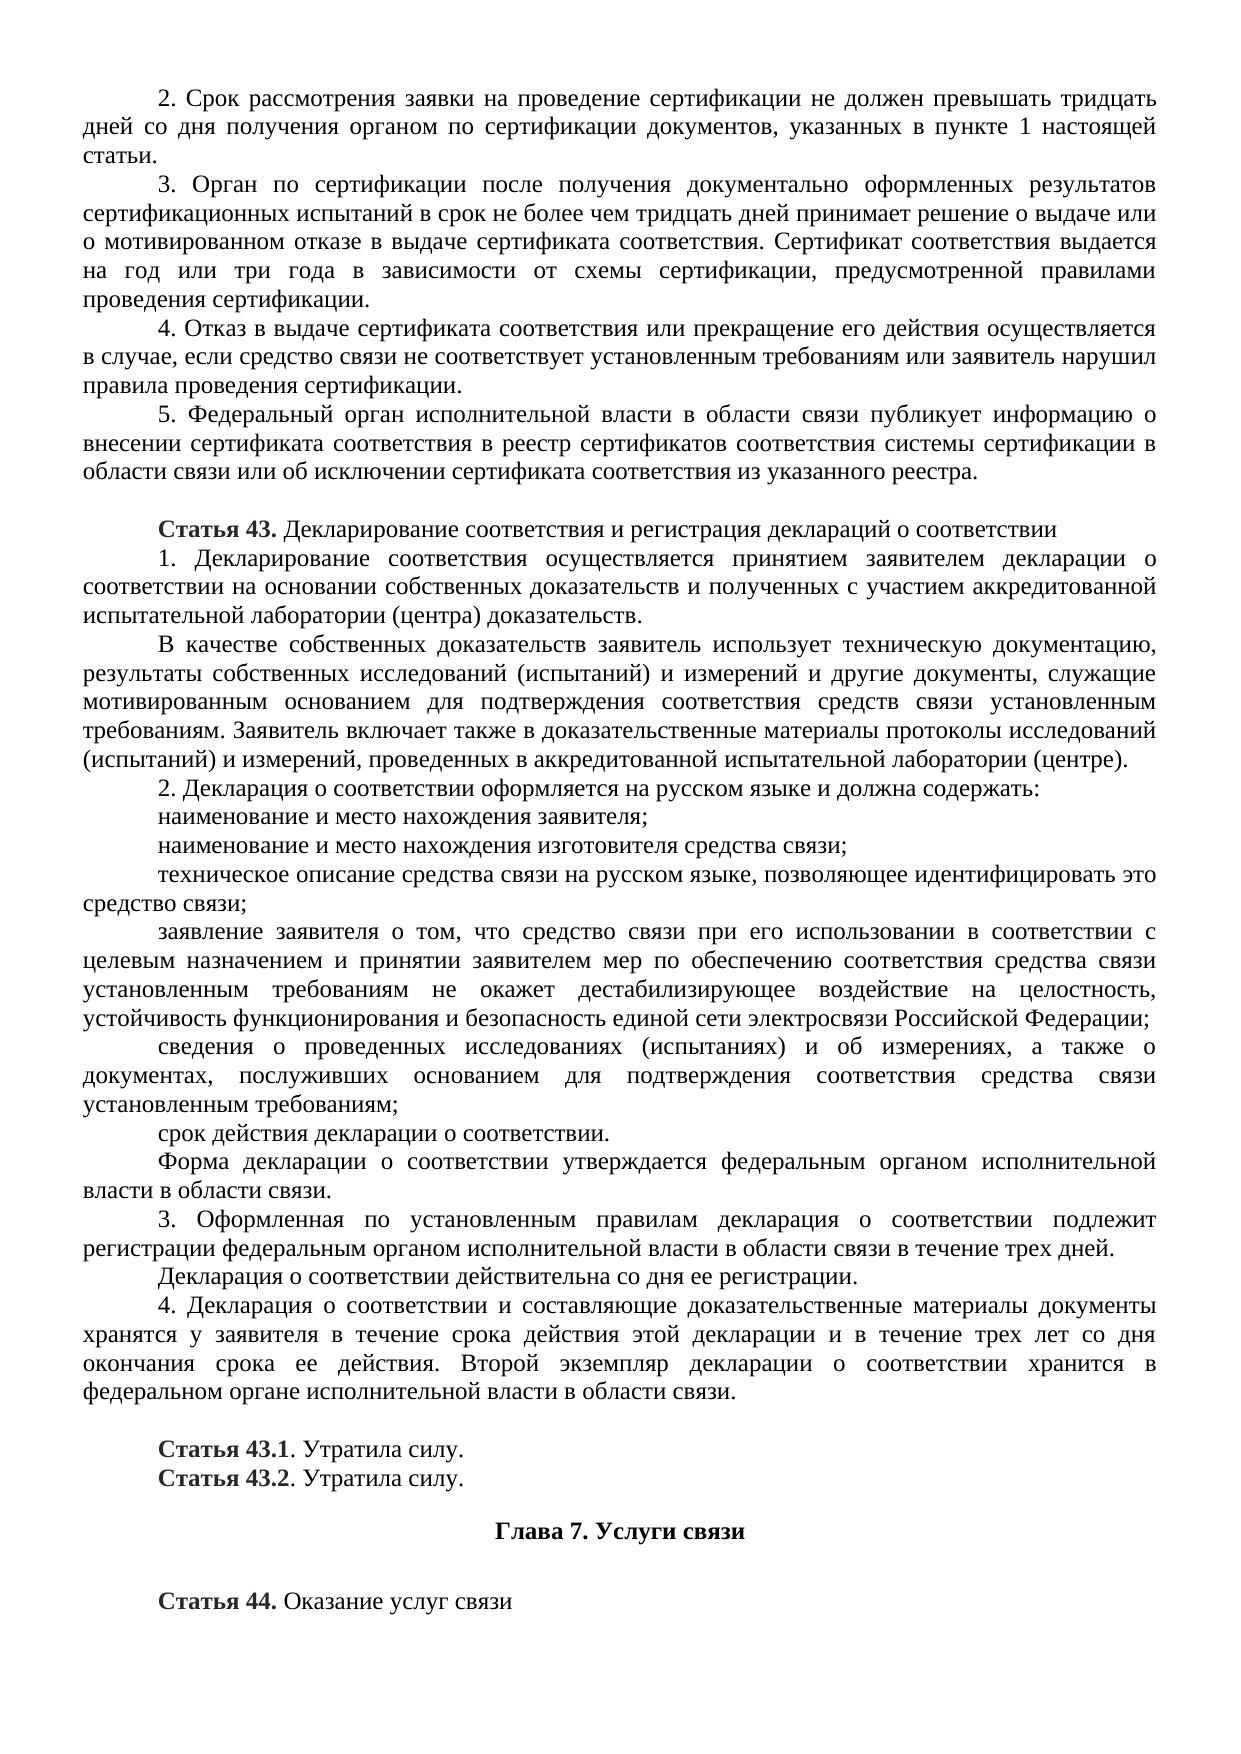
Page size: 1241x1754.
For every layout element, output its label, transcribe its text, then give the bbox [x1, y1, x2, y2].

text 1. Декларирование соответствия осуществляется принятием заявителем декларации о соответствии на основании собственных доказательств и полученных с участием аккредитованной испытательной лаборатории (центра) доказательств. [83, 543, 1157, 629]
text наименование и место нахождения изготовителя средства связи; [83, 830, 1157, 859]
text техническое описание средства связи на русском языке, позволяющее идентифицировать это средство связи; [83, 859, 1157, 916]
text срок действия декларации о соответствии. [83, 1118, 1157, 1146]
text сведения о проведенных исследованиях (испытаниях) и об измерениях, а также о документах, послуживших основанием для подтверждения соответствия средства связи установленным требованиям; [83, 1031, 1157, 1118]
text 3. Орган по сертификации после получения документально оформленных результатов сертификационных испытаний в срок не более чем тридцать дней принимает решение о выдаче или о мотивированном отказе в выдаче сертификата соответствия. Сертификат соответствия выдается на год или три года в зависимости от схемы сертификации, предусмотренной правилами проведения сертификации. [83, 169, 1157, 313]
text Форма декларации о соответствии утверждается федеральным органом исполнительной власти в области связи. [83, 1146, 1157, 1204]
text наименование и место нахождения заявителя; [83, 801, 1157, 830]
text Статья 43.2. Утратила силу. [158, 1463, 1157, 1491]
text 3. Оформленная по установленным правилам декларация о соответствии подлежит регистрации федеральным органом исполнительной власти в области связи в течение трех дней. [83, 1204, 1157, 1261]
text 2. Срок рассмотрения заявки на проведение сертификации не должен превышать тридцать дней со дня получения органом по сертификации документов, указанных в пункте 1 настоящей статьи. [83, 83, 1157, 169]
text Статья 43.1. Утратила силу. [158, 1434, 1157, 1463]
text Статья 43. Декларирование соответствия и регистрация деклараций о соответствии [158, 514, 1157, 543]
text 2. Декларация о соответствии оформляется на русском языке и должна содержать: [83, 773, 1157, 801]
text заявление заявителя о том, что средство связи при его использовании в соответствии с целевым назначением и принятии заявителем мер по обеспечению соответствия средства связи установленным требованиям не окажет дестабилизирующее воздействие на целостность, устойчивость функционирования и безопасность единой сети электросвязи Российской Федерации; [83, 916, 1157, 1031]
text 5. Федеральный орган исполнительной власти в области связи публикует информацию о внесении сертификата соответствия в реестр сертификатов соответствия системы сертификации в области связи или об исключении сертификата соответствия из указанного реестра. [83, 399, 1157, 485]
text Декларация о соответствии действительна со дня ее регистрации. [83, 1261, 1157, 1290]
text Статья 44. Оказание услуг связи [158, 1586, 1157, 1615]
text 4. Отказ в выдаче сертификата соответствия или прекращение его действия осуществляется в случае, если средство связи не соответствует установленным требованиям или заявитель нарушил правила проведения сертификации. [83, 313, 1157, 399]
subtitle Глава 7. Услуги связи [83, 1516, 1157, 1545]
text В качестве собственных доказательств заявитель использует техническую документацию, результаты собственных исследований (испытаний) и измерений и другие документы, служащие мотивированным основанием для подтверждения соответствия средств связи установленным требованиям. Заявитель включает также в доказательственные материалы протоколы исследований (испытаний) и измерений, проведенных в аккредитованной испытательной лаборатории (центре). [83, 629, 1157, 773]
text 4. Декларация о соответствии и составляющие доказательственные материалы документы хранятся у заявителя в течение срока действия этой декларации и в течение трех лет со дня окончания срока ее действия. Второй экземпляр декларации о соответствии хранится в федеральном органе исполнительной власти в области связи. [83, 1290, 1157, 1405]
